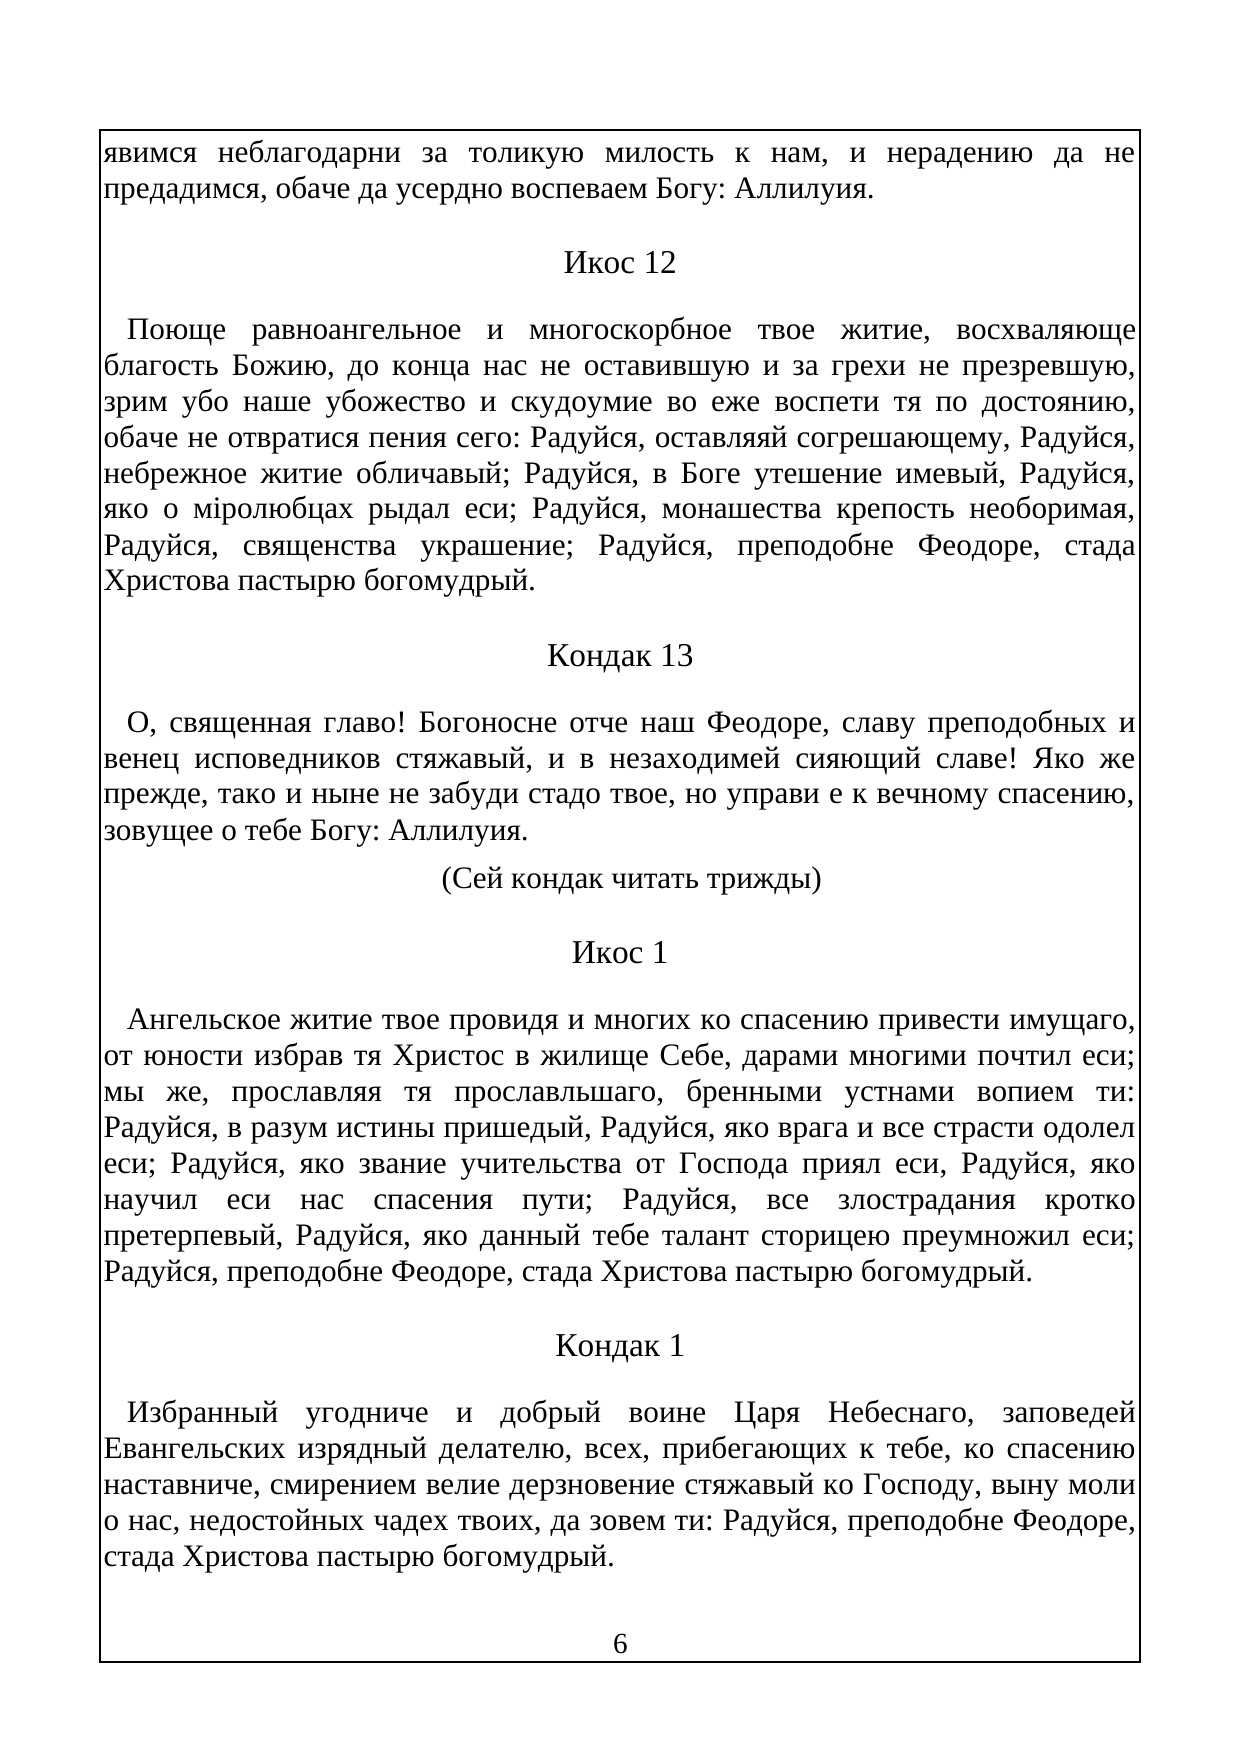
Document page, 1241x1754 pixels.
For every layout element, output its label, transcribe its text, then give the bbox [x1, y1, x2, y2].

subtitle Икос 1 [103, 933, 1137, 971]
text явимся неблагодарни за толикую милость к нам, и нерадению да не предадимся, обаче да усердно воспеваем Богу: Аллилуия. [103, 133, 1137, 205]
text Избранный угодниче и добрый воине Царя Небеснаго, заповедей Евангельских изрядный делателю, всех, прибегающих к тебе, ко спасению наставниче, смирением велие дерзновение стяжавый ко Господу, выну моли о нас, недостойных чадех твоих, да зовем ти: Радуйся, преподобне Феодоре, стада Христова пастырю богомудрый. [103, 1393, 1137, 1573]
text Поюще равноангельное и многоскорбное твое житие, восхваляюще благость Божию, до конца нас не оставившую и за грехи не презревшую, зрим убо наше убожество и скудоумие во еже воспети тя по достоянию, обаче не отвратися пения сего: Радуйся, оставляяй согрешающему, Радуйся, небрежное житие обличавый; Радуйся, в Боге утешение имевый, Радуйся, яко о міролюбцах рыдал еси; Радуйся, монашества крепость необоримая, Радуйся, священства украшение; Радуйся, преподобне Феодоре, стада Христова пастырю богомудрый. [103, 310, 1137, 598]
subtitle Кондак 1 [103, 1325, 1137, 1364]
subtitle Кондак 13 [103, 635, 1137, 673]
subtitle Икос 12 [103, 242, 1137, 281]
text (Сей кондак читать трижды) [103, 859, 1137, 895]
text Ангельское житие твое провидя и многих ко спасению привести имущаго, от юности избрав тя Христос в жилище Себе, дарами многими почтил еси; мы же, прославляя тя прославльшаго, бренными устнами вопием ти: Радуйся, в разум истины пришедый, Радуйся, яко врага и все страсти одолел еси; Радуйся, яко звание учительства от Господа приял еси, Радуйся, яко научил еси нас спасения пути; Радуйся, все злострадания кротко претерпевый, Радуйся, яко данный тебе талант сторицею преумножил еси; Радуйся, преподобне Феодоре, стада Христова пастырю богомудрый. [103, 1000, 1137, 1288]
text О, священная главо! Богоносне отче наш Феодоре, славу преподобных и венец исповедников стяжавый, и в незаходимей сияющий славе! Яко же прежде, тако и ныне не забуди стадо твое, но управи е к вечному спасению, зовущее о тебе Богу: Аллилуия. [103, 703, 1137, 847]
